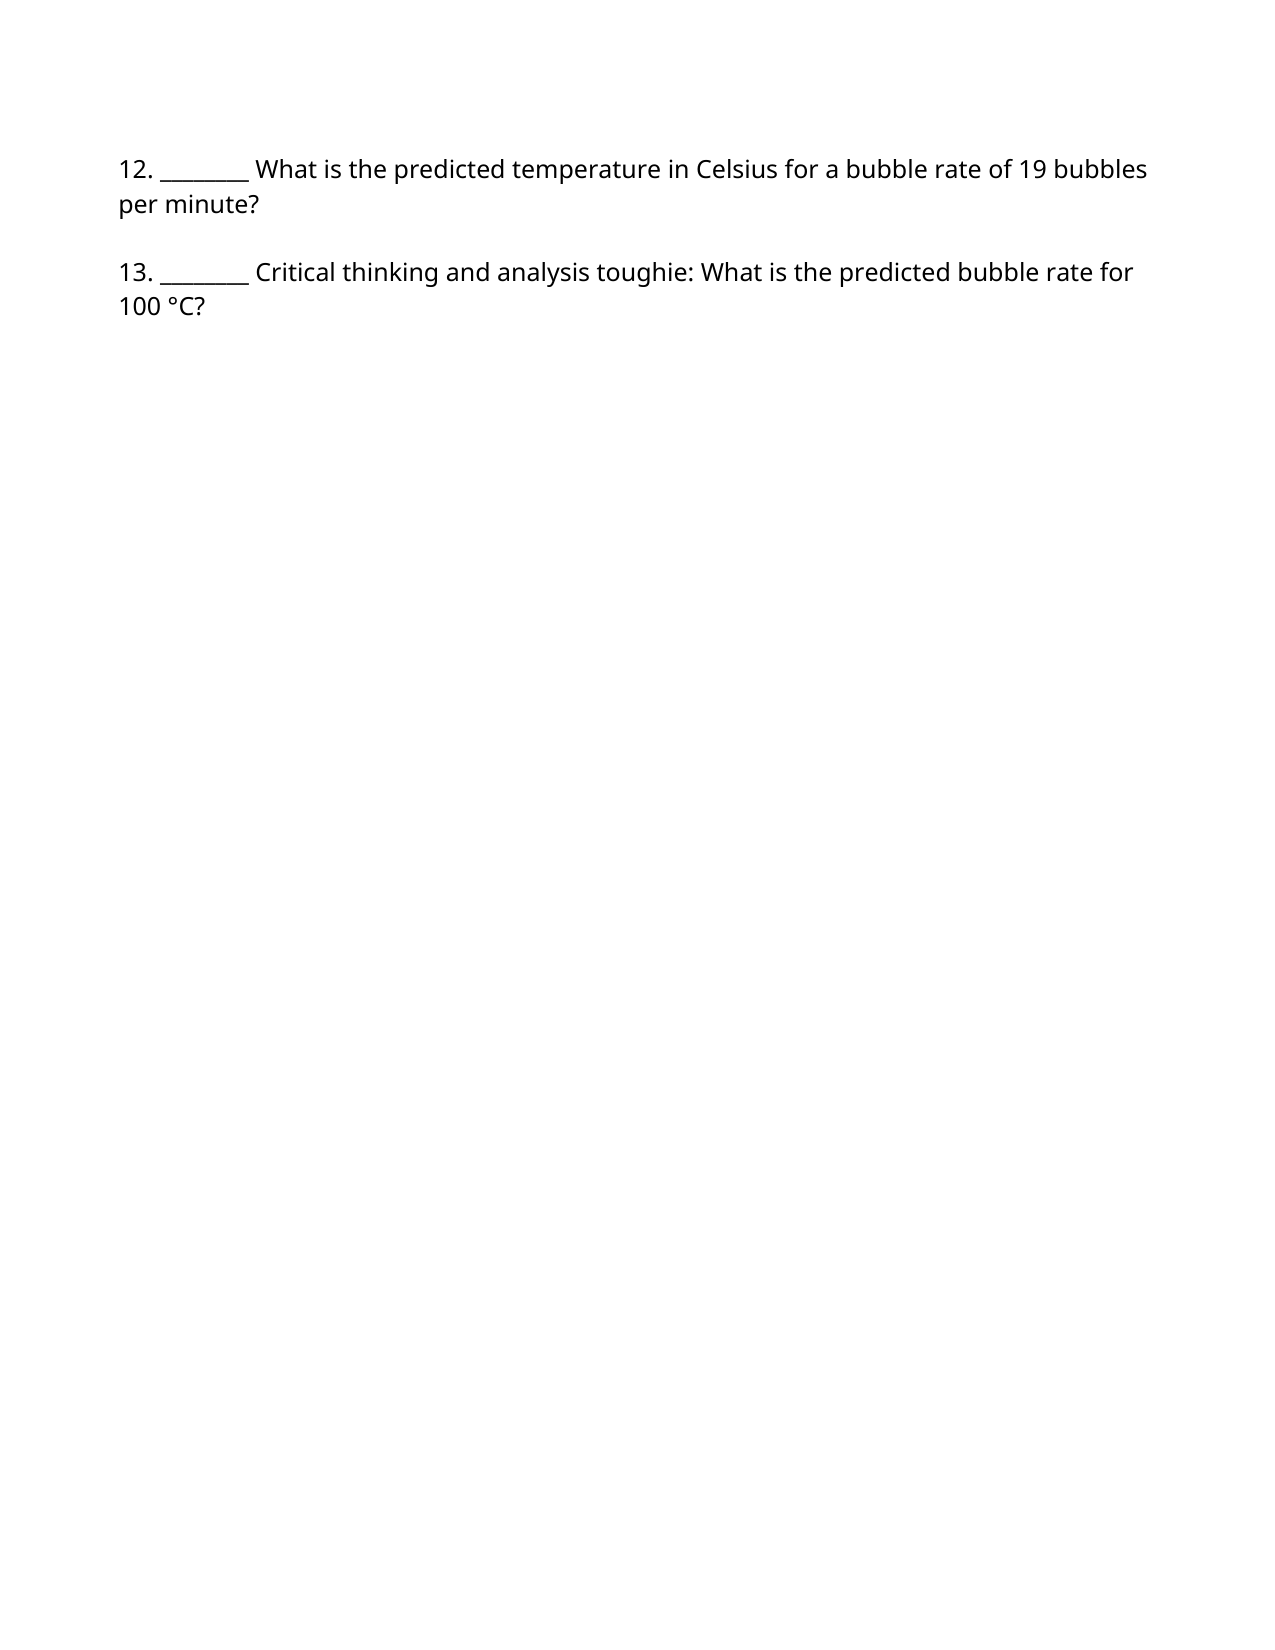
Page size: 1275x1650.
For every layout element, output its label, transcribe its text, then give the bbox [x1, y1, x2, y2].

text 12. ________ What is the predicted temperature in Celsius for a bubble rate of 19 bubbles per minute? [118, 152, 1157, 220]
text 13. ________ Critical thinking and analysis toughie: What is the predicted bubble rate for 100 °C? [118, 254, 1157, 322]
